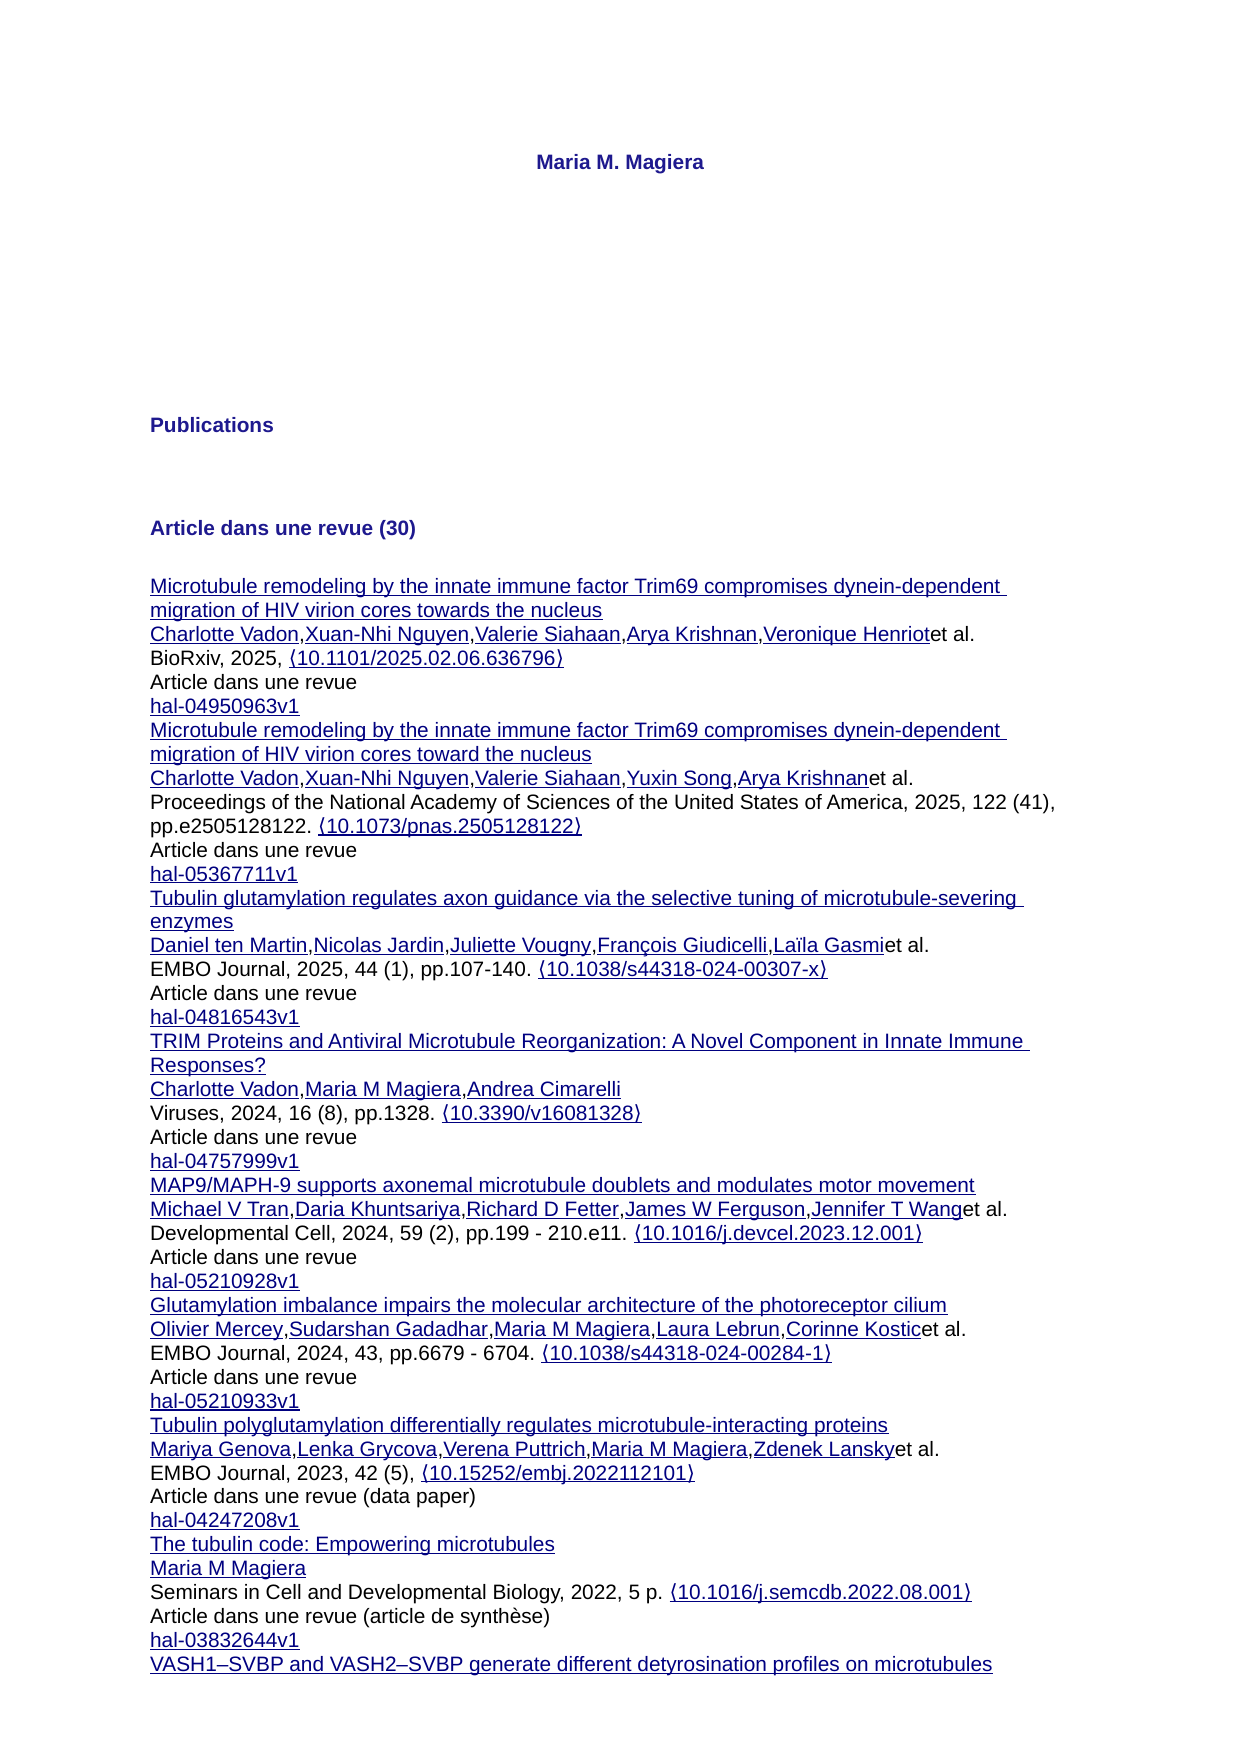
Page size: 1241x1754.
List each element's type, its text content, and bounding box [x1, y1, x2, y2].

table_cell Tubulin polyglutamylation differentially regulates microtubule-interacting proteins Mariya Genova,Lenka Grycova,Verena Puttrich,Maria M Magiera,Zdenek Lanskyet al. EMBO Journal, 2023, 42 (5), ⟨10.15252/embj.2022112101⟩ Article dans une revue (data paper) hal-04247208v1 [150, 1413, 1090, 1532]
subtitle Maria M. Magiera [150, 150, 1090, 174]
table_cell Microtubule remodeling by the innate immune factor Trim69 compromises dynein-dependent migration of HIV virion cores toward the nucleus Charlotte Vadon,Xuan-Nhi Nguyen,Valerie Siahaan,Yuxin Song,Arya Krishnanet al. Proceedings of the National Academy of Sciences of the United States of America, 2025, 122 (41), pp.e2505128122. ⟨10.1073/pnas.2505128122⟩ Article dans une revue hal-05367711v1 [150, 718, 1090, 885]
table_header Microtubule remodeling by the innate immune factor Trim69 compromises dynein-dependent migration of HIV virion cores towards the nucleus Charlotte Vadon,Xuan-Nhi Nguyen,Valerie Siahaan,Arya Krishnan,Veronique Henriotet al. BioRxiv, 2025, ⟨10.1101/2025.02.06.636796⟩ Article dans une revue hal-04950963v1 [150, 574, 1090, 718]
table_cell Glutamylation imbalance impairs the molecular architecture of the photoreceptor cilium Olivier Mercey,Sudarshan Gadadhar,Maria M Magiera,Laura Lebrun,Corinne Kosticet al. EMBO Journal, 2024, 43, pp.6679 - 6704. ⟨10.1038/s44318-024-00284-1⟩ Article dans une revue hal-05210933v1 [150, 1293, 1090, 1412]
subtitle Article dans une revue (30) [150, 516, 1090, 539]
table_cell MAP9/MAPH-9 supports axonemal microtubule doublets and modulates motor movement Michael V Tran,Daria Khuntsariya,Richard D Fetter,James W Ferguson,Jennifer T Wanget al. Developmental Cell, 2024, 59 (2), pp.199 - 210.e11. ⟨10.1016/j.devcel.2023.12.001⟩ Article dans une revue hal-05210928v1 [150, 1173, 1090, 1293]
table_cell VASH1–SVBP and VASH2–SVBP generate different detyrosination profiles on microtubules [150, 1652, 1090, 1676]
table_cell Tubulin glutamylation regulates axon guidance via the selective tuning of microtubule-severing enzymes Daniel ten Martin,Nicolas Jardin,Juliette Vougny,François Giudicelli,Laïla Gasmiet al. EMBO Journal, 2025, 44 (1), pp.107-140. ⟨10.1038/s44318-024-00307-x⟩ Article dans une revue hal-04816543v1 [150, 885, 1090, 1029]
subtitle Publications [150, 412, 1090, 436]
table_cell TRIM Proteins and Antiviral Microtubule Reorganization: A Novel Component in Innate Immune Responses? Charlotte Vadon,Maria M Magiera,Andrea Cimarelli Viruses, 2024, 16 (8), pp.1328. ⟨10.3390/v16081328⟩ Article dans une revue hal-04757999v1 [150, 1029, 1090, 1173]
table_cell The tubulin code: Empowering microtubules Maria M Magiera Seminars in Cell and Developmental Biology, 2022, 5 p. ⟨10.1016/j.semcdb.2022.08.001⟩ Article dans une revue (article de synthèse) hal-03832644v1 [150, 1532, 1090, 1652]
